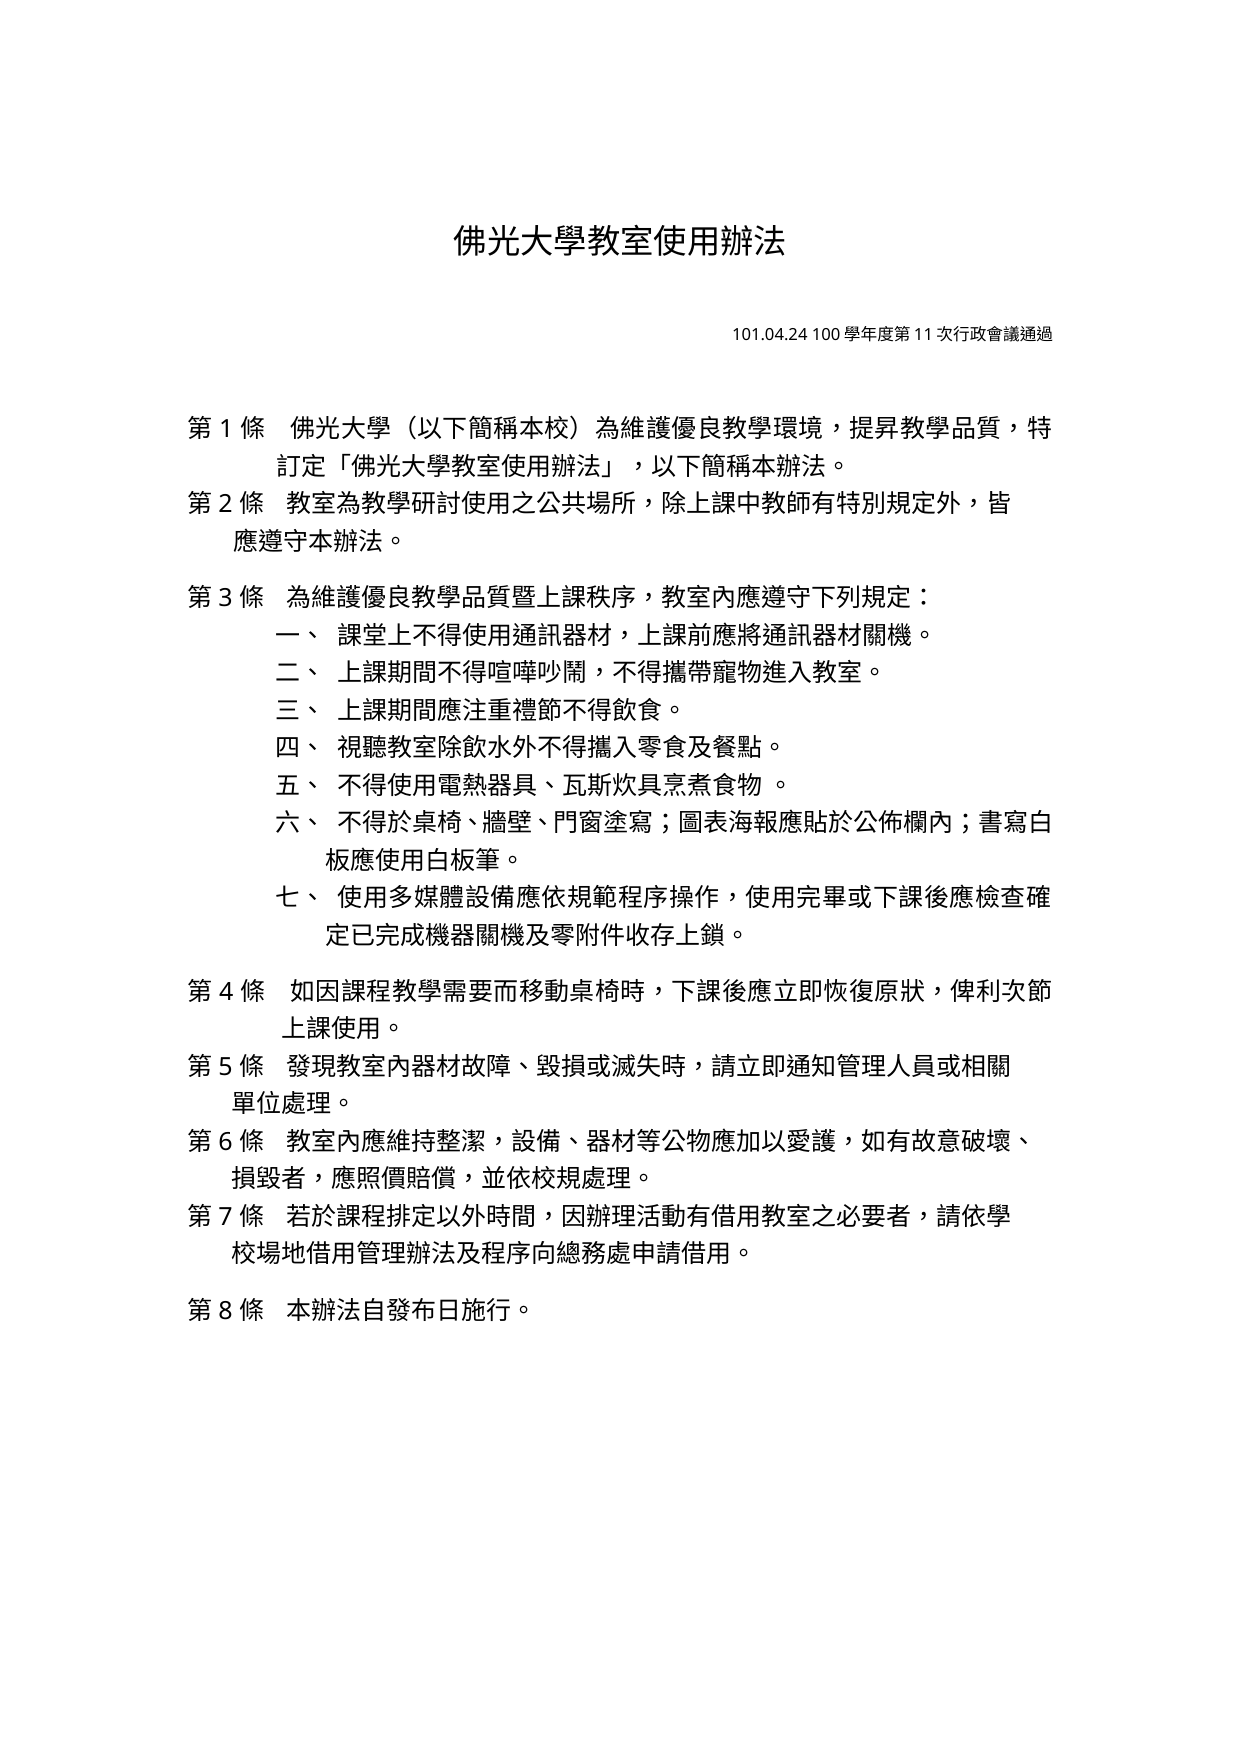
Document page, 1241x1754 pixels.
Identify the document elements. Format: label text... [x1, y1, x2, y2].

text 第 1 條 佛光大學（以下簡稱本校）為維護優良教學環境，提昇教學品質，特訂定「佛光大學教室使用辦法」，以下簡稱本辦法。 [187, 408, 1053, 483]
text 第 4 條 如因課程教學需要而移動桌椅時，下課後應立即恢復原狀，俾利次節上課使用。 [187, 971, 1053, 1046]
text 校場地借用管理辦法及程序向總務處申請借用。 [187, 1233, 1053, 1271]
text 第 3 條 為維護優良教學品質暨上課秩序，教室內應遵守下列規定： [187, 577, 1053, 614]
text 第 2 條 教室為教學研討使用之公共場所，除上課中教師有特別規定外，皆 [187, 483, 1053, 521]
list 視聽教室除飲水外不得攜入零食及餐點。 [275, 727, 1053, 764]
list 上課期間不得喧嘩吵鬧，不得攜帶寵物進入教室。 [275, 652, 1053, 689]
text 佛光大學教室使用辦法 [187, 202, 1053, 277]
text 第 5 條 發現教室內器材故障、毀損或滅失時，請立即通知管理人員或相關 [187, 1046, 1053, 1083]
text 第 8 條 本辦法自發布日施行。 [187, 1289, 1053, 1327]
text 101.04.24 100學年度第11次行政會議通過 [187, 314, 1053, 352]
list 上課期間應注重禮節不得飲食。 [275, 689, 1053, 727]
text 第 6 條 教室內應維持整潔，設備、器材等公物應加以愛護，如有故意破壞、 [187, 1121, 1053, 1158]
text 應遵守本辦法。 [187, 521, 1053, 558]
list 不得於桌椅、牆壁、門窗塗寫；圖表海報應貼於公佈欄內；書寫白板應使用白板筆。 [275, 802, 1053, 877]
text 單位處理。 [187, 1083, 1053, 1121]
list 使用多媒體設備應依規範程序操作，使用完畢或下課後應檢查確定已完成機器關機及零附件收存上鎖。 [275, 877, 1053, 952]
list 課堂上不得使用通訊器材，上課前應將通訊器材關機。 [275, 614, 1053, 652]
text 第 7 條 若於課程排定以外時間，因辦理活動有借用教室之必要者，請依學 [187, 1196, 1053, 1233]
list 不得使用電熱器具、瓦斯炊具烹煮食物 。 [275, 764, 1053, 802]
text 損毀者，應照價賠償，並依校規處理。 [187, 1158, 1053, 1196]
